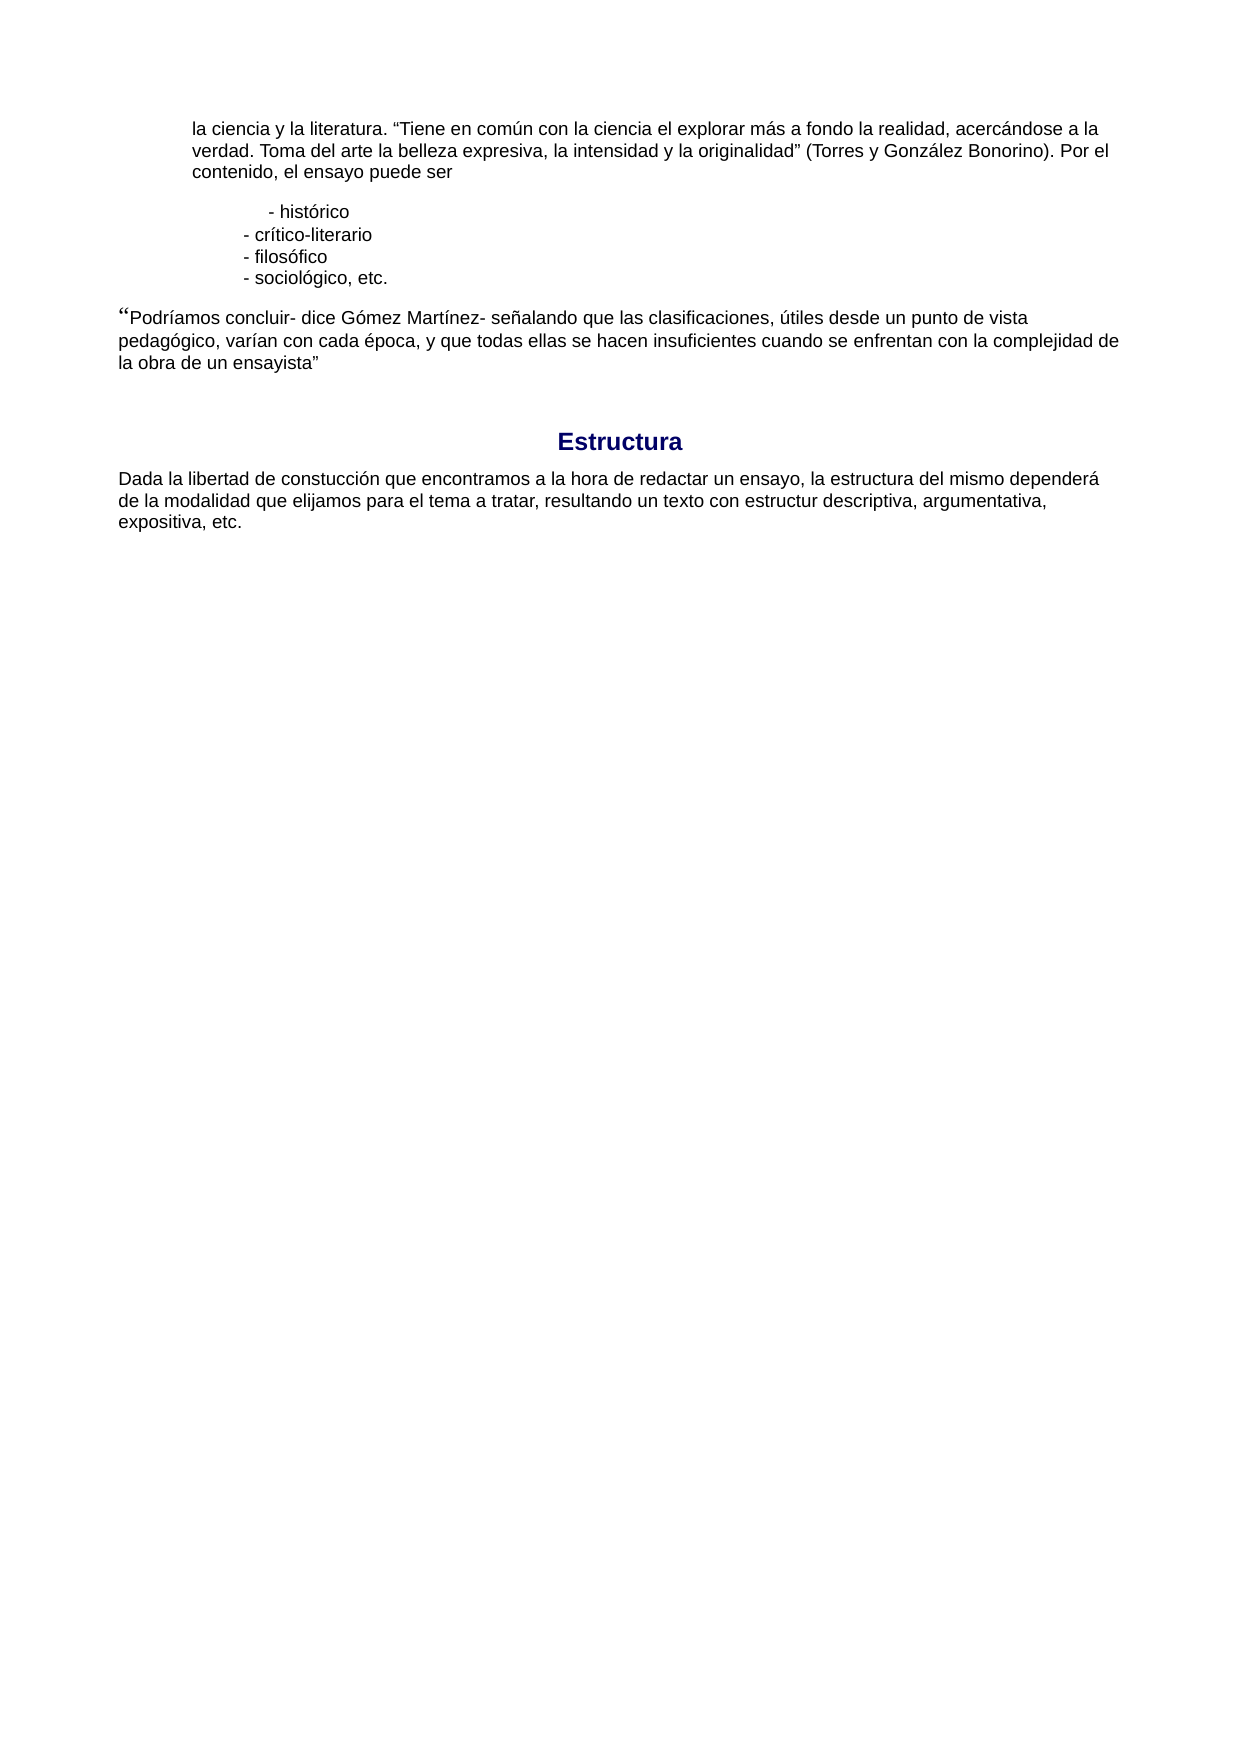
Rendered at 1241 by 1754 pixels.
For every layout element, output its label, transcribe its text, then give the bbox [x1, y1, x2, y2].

text Dada la libertad de constucción que encontramos a la hora de redactar un ensayo, la estructura del mismo dependerá de la modalidad que elijamos para el tema a tratar, resultando un texto con estructur descriptiva, argumentativa, expositiva, etc. [118, 468, 1122, 533]
text “Podríamos concluir- dice Gómez Martínez- señalando que las clasificaciones, útiles desde un punto de vista pedagógico, varían con cada época, y que todas ellas se hacen insuficientes cuando se enfrentan con la complejidad de la obra de un ensayista” [118, 301, 1122, 373]
text - histórico - crítico-literario - filosófico - sociológico, etc. [118, 195, 1122, 289]
text Estructura [118, 427, 1122, 456]
list la ciencia y la literatura. “Tiene en común con la ciencia el explorar más a fondo la realidad, acercándose a la verdad. Toma del arte la belleza expresiva, la intensidad y la originalidad” (Torres y González Bonorino). Por el contenido, el ensayo puede ser [162, 118, 1122, 183]
